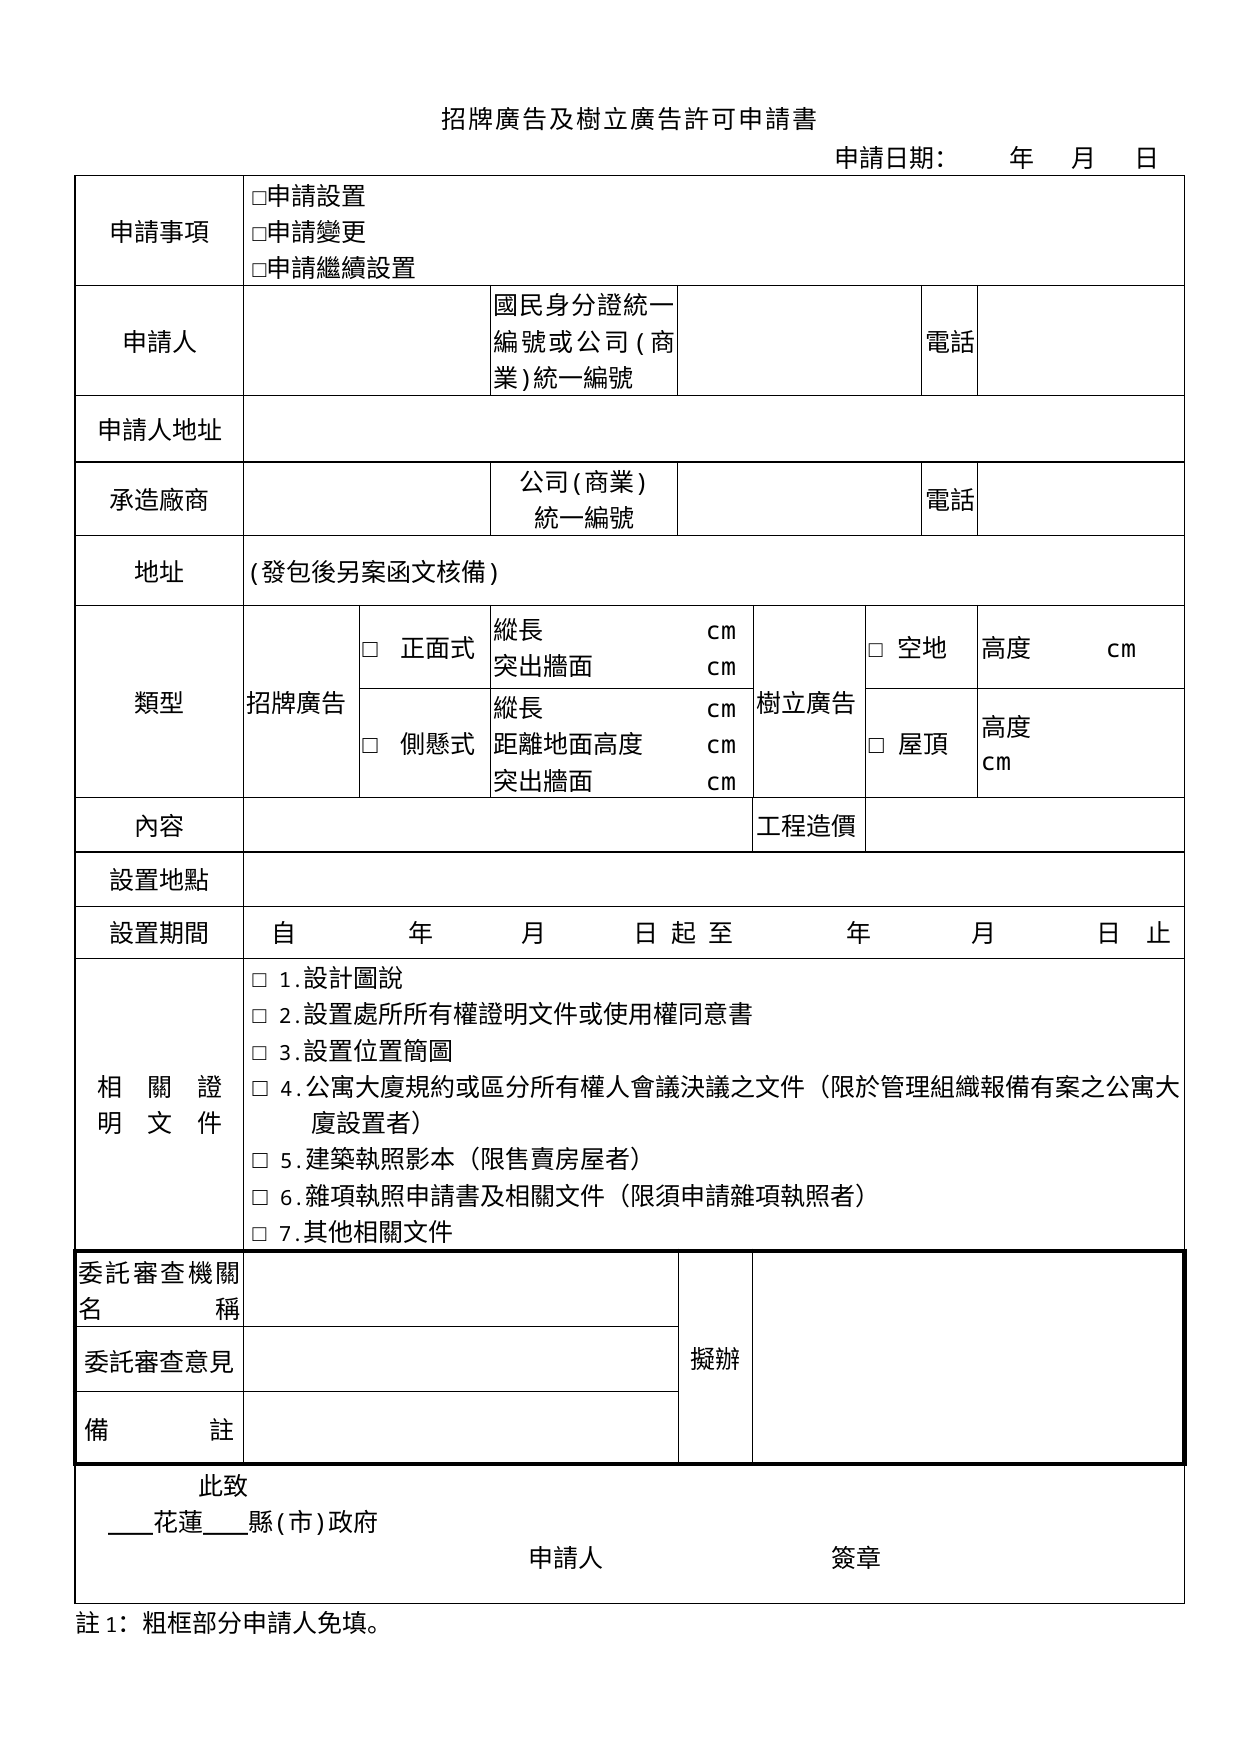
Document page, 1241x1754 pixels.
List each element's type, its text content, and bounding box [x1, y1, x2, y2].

table_cell [978, 463, 1184, 535]
table_cell 內容 [76, 798, 243, 851]
table_cell 正面式 [360, 606, 490, 687]
table_cell □ 屋頂 [866, 689, 977, 797]
table_cell (發包後另案函文核備) [244, 536, 1184, 605]
table_cell [244, 463, 490, 535]
table_cell 申請人 [76, 286, 243, 394]
table_cell [244, 1253, 678, 1326]
table_cell □ 空地 [866, 606, 977, 687]
table_cell 樹立廣告 [754, 606, 865, 797]
table_cell 設置期間 [76, 907, 243, 957]
table_cell 此致 ___花蓮___縣(市)政府 申請人 簽章 [76, 1466, 1184, 1603]
table_cell 設置地點 [76, 853, 243, 906]
table_cell 電話 [922, 463, 977, 535]
table_cell 招牌廣告 [244, 606, 359, 797]
table_header 申請事項 [76, 176, 243, 285]
table_cell 相 關 證 明 文 件 [76, 959, 243, 1248]
table_cell 電話 [922, 286, 977, 394]
table_cell 類型 [76, 606, 243, 797]
table_cell [244, 1392, 678, 1461]
table_cell 委託審查機關名稱 [77, 1253, 243, 1326]
text 申請日期： 年 月 日 [75, 139, 1184, 175]
text 招牌廣告及樹立廣告許可申請書 [75, 89, 1184, 139]
table_cell 地址 [76, 536, 243, 605]
table_cell [753, 1253, 1182, 1461]
table_cell 側懸式 [360, 689, 490, 797]
table_cell [678, 286, 921, 394]
table_cell [244, 853, 1184, 906]
table_cell [244, 798, 752, 851]
table_cell [244, 396, 1184, 461]
table_cell 自 年 月 日 起 至 年 月 日 止 [244, 907, 1184, 957]
table_cell □ 1.設計圖說 □ 2.設置處所所有權證明文件或使用權同意書 □ 3.設置位置簡圖 □ 4.公寓大廈規約或區分所有權人會議決議之文件（限於管理組織報備有案之公寓大廈設置者） □ 5.建築執照影本（限售賣房屋者） □ 6.雜項執照申請書及相關文件（限須申請雜項執照者） □ 7.其他相關文件 [244, 959, 1184, 1248]
table_cell 國民身分證統一編號或公司(商業)統一編號 [491, 286, 677, 394]
table_cell [244, 286, 490, 394]
table_cell 備 註 [77, 1392, 243, 1461]
table_header □申請設置 □申請變更 □申請繼續設置 [244, 176, 1184, 285]
table_cell 縱長 cm 距離地面高度 cm 突出牆面 cm [491, 689, 753, 797]
table_cell [978, 286, 1184, 394]
table_cell 擬辦 [679, 1253, 752, 1461]
text 註1：粗框部分申請人免填。 [75, 1604, 1163, 1640]
table_cell [244, 1327, 678, 1391]
table_cell 高度 cm [978, 689, 1184, 797]
table_cell 公司(商業) 統一編號 [491, 463, 677, 535]
table_cell 高度 cm [978, 606, 1184, 687]
table_cell [866, 798, 1184, 851]
table_cell 工程造價 [753, 798, 865, 851]
table_cell 承造廠商 [76, 463, 243, 535]
table_cell [678, 463, 921, 535]
table_cell 縱長 cm 突出牆面 cm [491, 606, 753, 687]
table_cell 申請人地址 [76, 396, 243, 461]
table_cell 委託審查意見 [77, 1327, 243, 1391]
